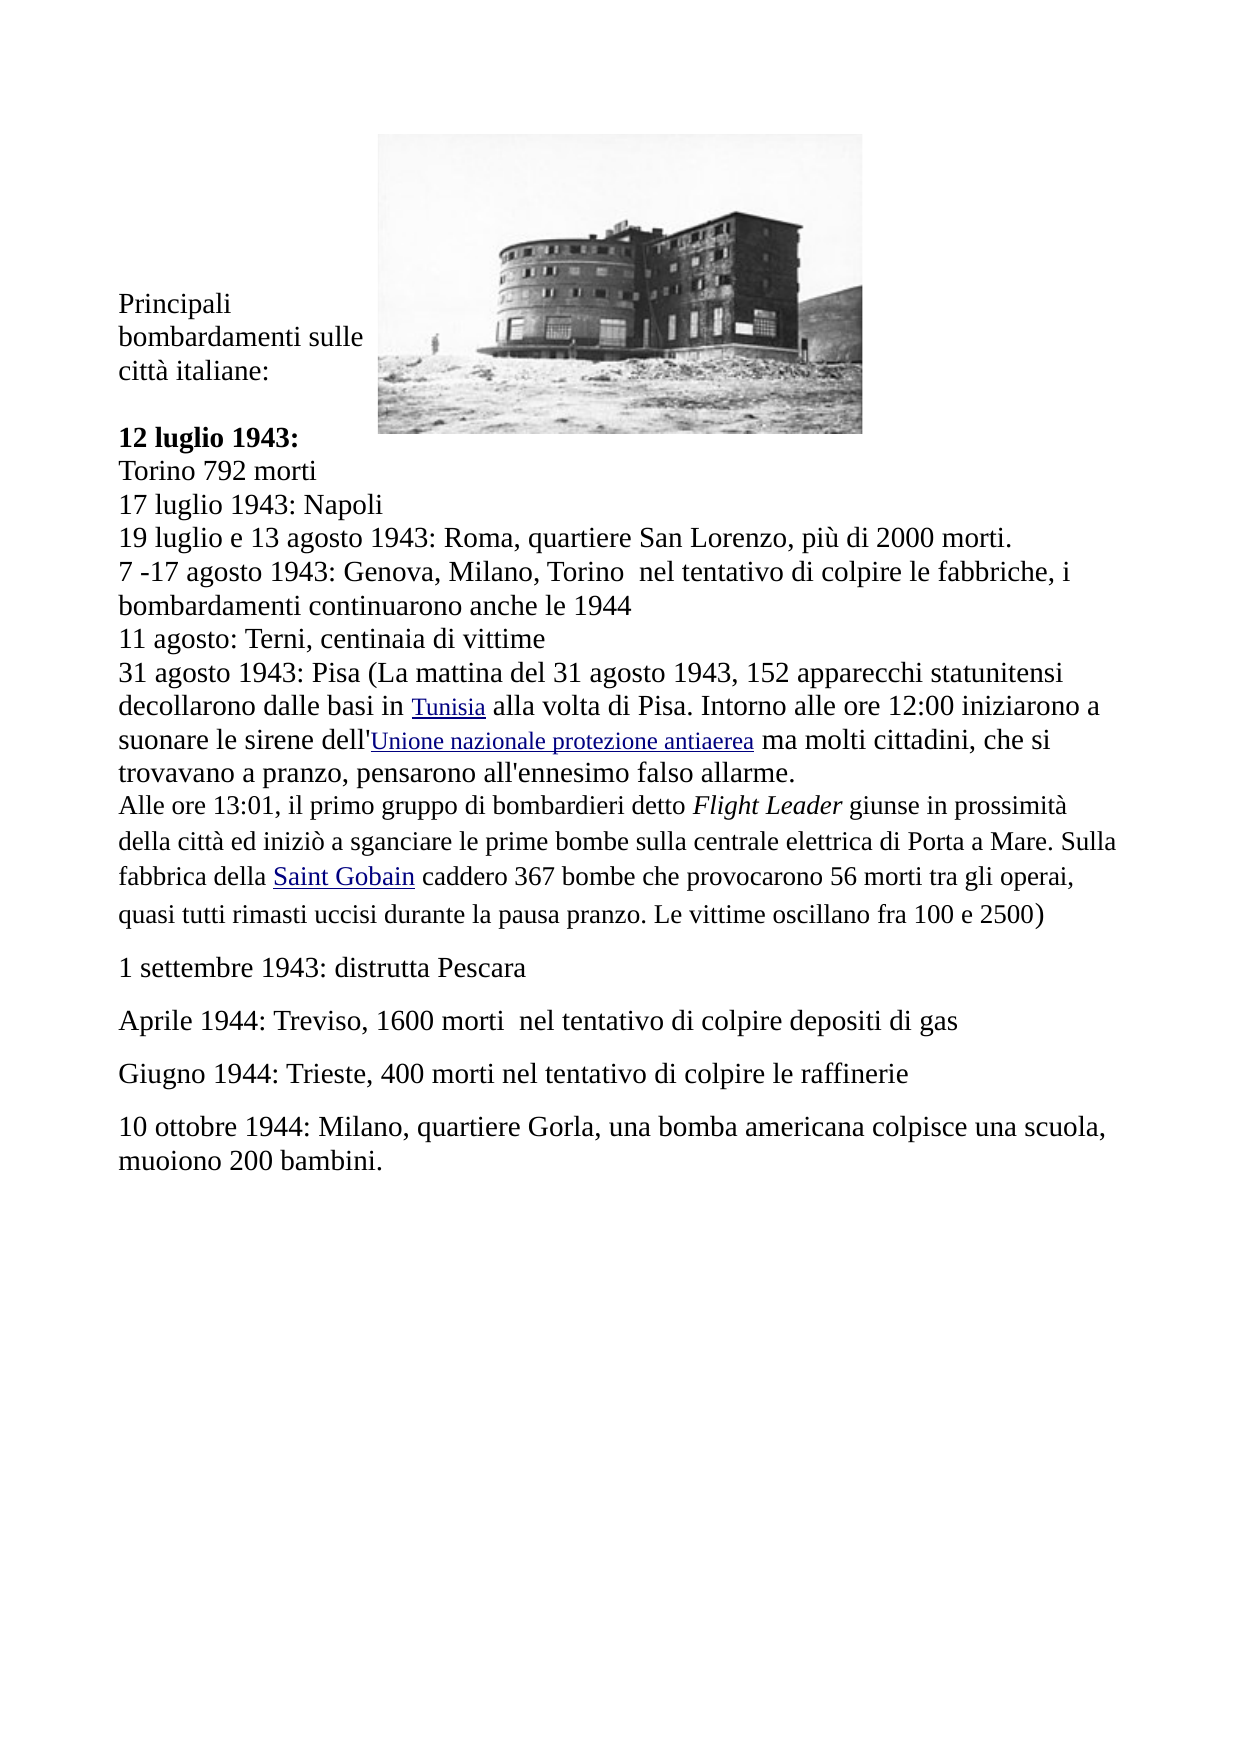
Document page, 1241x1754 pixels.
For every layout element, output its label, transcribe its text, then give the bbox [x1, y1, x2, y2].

text 11 agosto: Terni, centinaia di vittime [118, 621, 1122, 655]
text 1 settembre 1943: distrutta Pescara [118, 950, 1122, 983]
text Principali bombardamenti sulle città italiane: [118, 286, 377, 386]
text Giugno 1944: Trieste, 400 morti nel tentativo di colpire le raffinerie [118, 1056, 1122, 1089]
text Aprile 1944: Treviso, 1600 morti nel tentativo di colpire depositi di gas [118, 1003, 1122, 1036]
text 19 luglio e 13 agosto 1943: Roma, quartiere San Lorenzo, più di 2000 morti. [118, 521, 1122, 554]
text 17 luglio 1943: Napoli [118, 487, 1122, 521]
text 7 -17 agosto 1943: Genova, Milano, Torino nel tentativo di colpire le fabbriche, i bombardamenti continuarono anche le 1944 [118, 554, 1122, 621]
text Alle ore 13:01, il primo gruppo di bombardieri detto Flight Leader giunse in prossimità della città ed iniziò a sganciare le prime bombe sulla centrale elettrica di Porta a Mare. Sulla fabbrica della Saint Gobain caddero 367 bombe che provocarono 56 morti tra gli operai, quasi tutti rimasti uccisi durante la pausa pranzo. Le vittime oscillano fra 100 e 2500) [118, 789, 1122, 930]
text 31 agosto 1943: Pisa (La mattina del 31 agosto 1943, 152 apparecchi statunitensi decollarono dalle basi in Tunisia alla volta di Pisa. Intorno alle ore 12:00 iniziarono a suonare le sirene dell'Unione nazionale protezione antiaerea ma molti cittadini, che si trovavano a pranzo, pensarono all'ennesimo falso allarme. [118, 655, 1122, 789]
picture [377, 134, 863, 434]
text 12 luglio 1943: Torino 792 morti [118, 420, 1122, 487]
text [863, 286, 1122, 386]
text 10 ottobre 1944: Milano, quartiere Gorla, una bomba americana colpisce una scuola, muoiono 200 bambini. [118, 1109, 1122, 1176]
